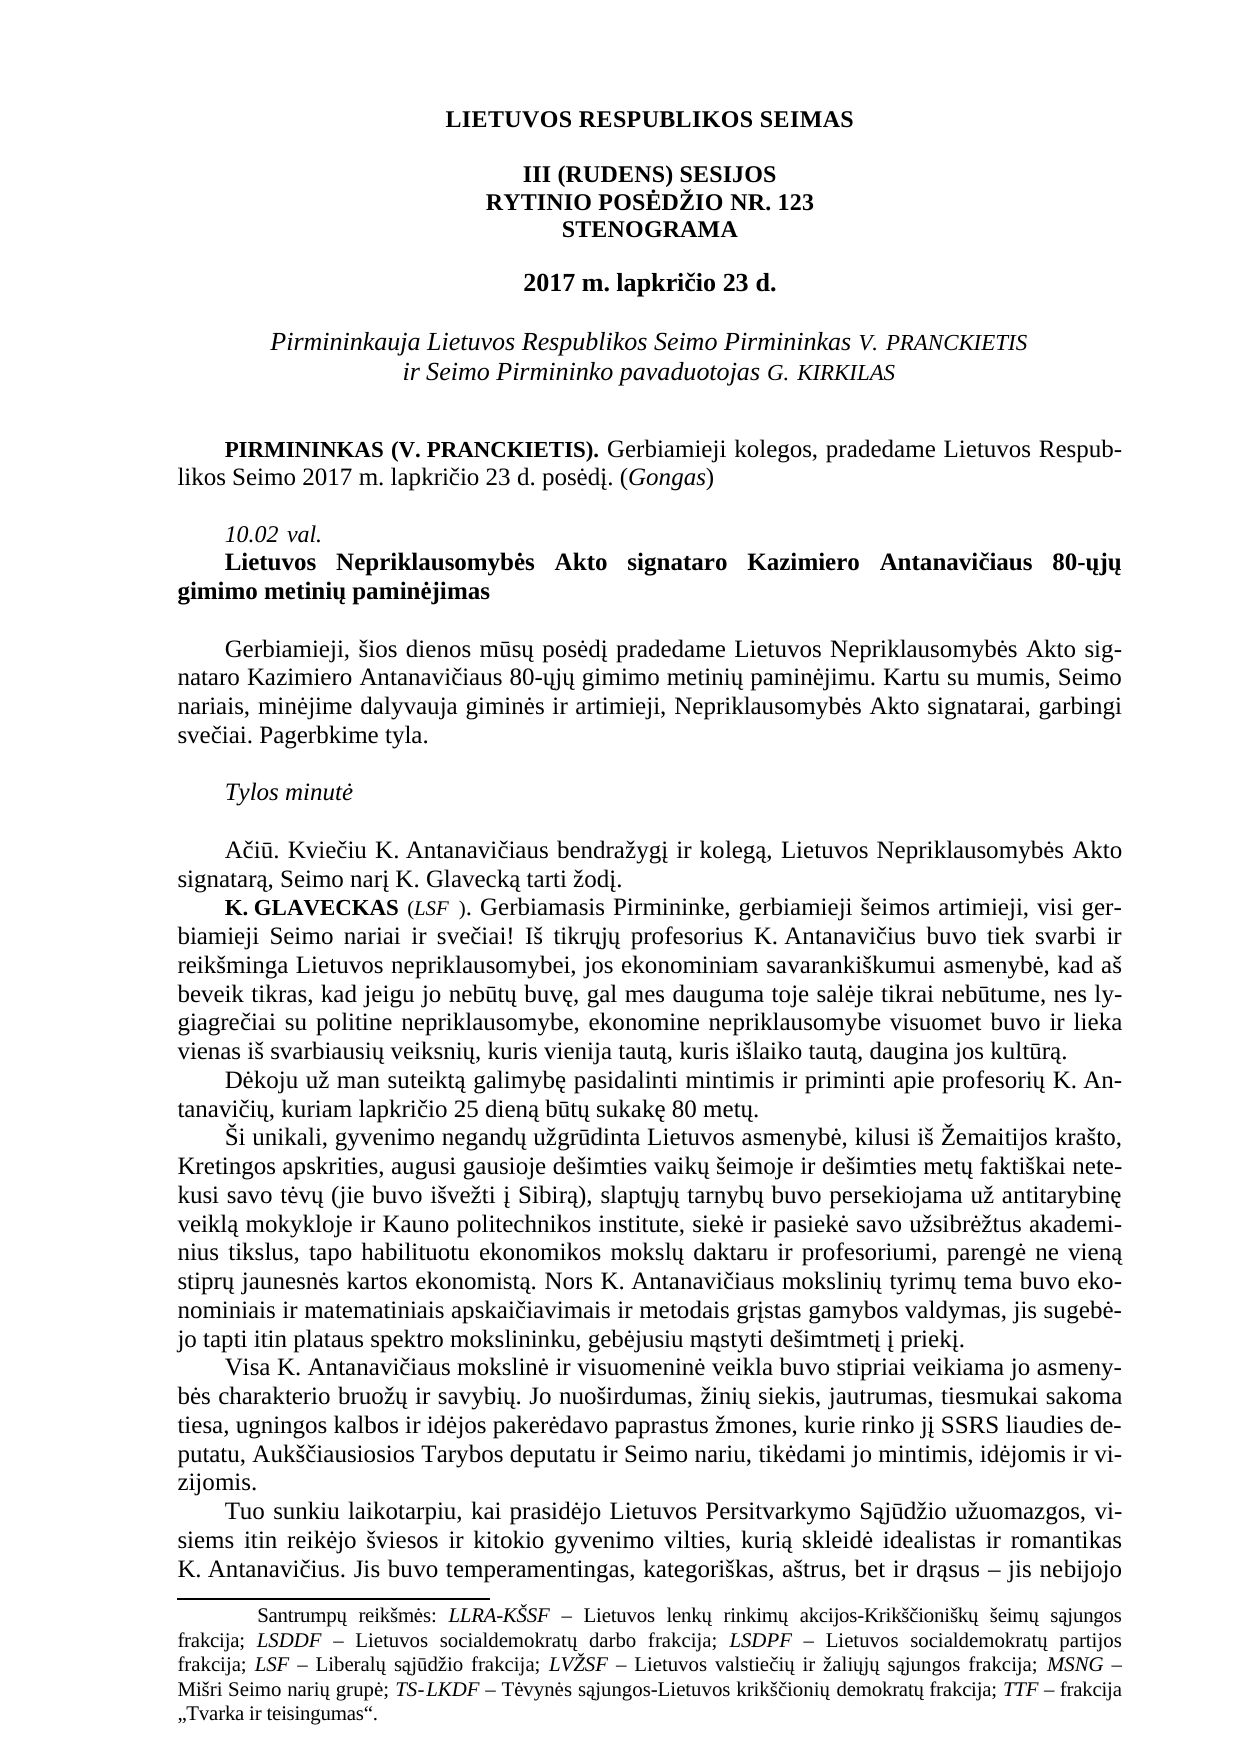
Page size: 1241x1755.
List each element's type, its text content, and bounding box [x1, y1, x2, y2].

title RYTINIO posėdžio NR. 123 [177, 187, 1122, 215]
text PIRMININKAS (V. PRANCKIETIS). Ger­bia­mie­ji ko­le­gos, pra­de­da­me Lie­tu­vos Res­pub­li­kos Sei­mo 2017 m. lap­kri­čio 23 d. po­sė­dį. (Gon­gas) [177, 434, 1122, 491]
text Ačiū. Kvie­čiu K. An­ta­na­vi­čiaus ben­dra­žy­gį ir ko­le­gą, Lie­tu­vos Ne­pri­klau­so­my­bės Ak­to sig­na­ta­rą, Sei­mo na­rį K. Gla­vec­ką tar­ti žo­dį. [177, 835, 1122, 892]
title STENOGRAMA [177, 215, 1122, 243]
text Vi­sa K. An­ta­na­vi­čiaus moks­li­nė ir vi­suo­me­ni­nė veik­la bu­vo stip­riai vei­kia­ma jo as­me­ny­bės cha­rak­te­rio bruo­žų ir sa­vy­bių. Jo nuo­šir­du­mas, ži­nių sie­kis, jaut­ru­mas, ties­mu­kai sa­ko­ma tie­sa, ug­nin­gos kal­bos ir idė­jos pa­ke­rė­da­vo pa­pras­tus žmo­nes, ku­rie rin­ko jį SSRS liau­dies de­pu­ta­tu, Aukš­čiau­sio­sios Ta­ry­bos de­pu­ta­tu ir Sei­mo na­riu, ti­kė­da­mi jo min­ti­mis, idė­jo­mis ir vi­zi­jo­mis. [177, 1352, 1122, 1496]
text Santrumpų reikšmės: LLRA-KŠSF – Lietuvos lenkų rinkimų akcijos-Krikščioniškų šeimų sąjungos frakcija; LSDDF – Lietuvos socialdemokratų darbo frakcija; LSDPF – Lietuvos socialdemokratų partijos frakcija; LSF – Liberalų sąjūdžio frakcija; LVŽSF – Lietuvos valstiečių ir žaliųjų sąjungos frakcija; MSNG – Mišri Seimo narių grupė; TS‑LKDF – Tėvynės sąjungos-Lietuvos krikščionių demokratų frakcija; TTF – frakcija „Tvarka ir teisingumas“. [177, 1599, 1122, 1724]
text Pirmininkauja Lietuvos Respublikos Seimo Pirmininkas V. PRANCKIETIS ir Seimo Pirmininko pavaduotojas G. KIRKILAS [177, 326, 1122, 386]
text Dė­ko­ju už man su­teik­tą ga­li­my­bę pa­si­da­lin­ti min­ti­mis ir pri­min­ti apie pro­fe­so­rių K. An­ta­na­vi­čių, ku­riam lap­kri­čio 25 die­ną bū­tų su­ka­kę 80 me­tų. [177, 1065, 1122, 1122]
text K. GLAVECKAS (LSF). Ger­bia­ma­sis Pir­mi­nin­ke, ger­bia­mie­ji šei­mos ar­ti­mie­ji, vi­si ger­bia­mie­ji Sei­mo na­riai ir sve­čiai! Iš tik­rų­jų pro­fe­so­rius K. An­ta­na­vi­čius bu­vo tiek svar­bi ir reik­š­min­ga Lie­tu­vos ne­pri­klau­so­my­bei, jos eko­no­mi­niam sa­va­ran­kiš­ku­mui as­me­ny­bė, kad aš be­veik tik­ras, kad jei­gu jo ne­bū­tų bu­vę, gal mes dau­gu­ma to­je sa­lė­je tik­rai ne­bū­tu­me, nes ly­gia­gre­čiai su po­li­ti­ne ne­pri­klau­so­my­be, eko­no­mi­ne ne­pri­klau­so­my­be vi­suo­met bu­vo ir lie­ka vie­nas iš svar­biau­sių veiks­nių, ku­ris vie­ni­ja tau­tą, ku­ris iš­lai­ko tau­tą, dau­gi­na jos kul­tū­rą. [177, 892, 1122, 1065]
text Ty­los mi­nu­tė [177, 777, 1122, 806]
text Ši uni­ka­li, gy­ve­ni­mo ne­gan­dų už­grū­din­ta Lie­tu­vos as­me­ny­bė, ki­lu­si iš Že­mai­ti­jos kraš­to, Kre­tin­gos ap­skri­ties, au­gu­si gau­sio­je de­šim­ties vai­kų šei­mo­je ir de­šim­ties me­tų fak­tiš­kai ne­te­ku­si sa­vo tė­vų (jie bu­vo iš­vež­ti į Si­bi­rą), slap­tų­jų tar­ny­bų bu­vo per­se­kio­ja­ma už an­ti­ta­ry­bi­nę veik­lą mo­kyk­lo­je ir Kau­no po­li­tech­ni­kos ins­ti­tu­te, sie­kė ir pa­sie­kė sa­vo už­si­brėž­tus aka­de­mi­nius tiks­lus, ta­po ha­bi­li­tuo­tu eko­no­mi­kos moks­lų dak­ta­ru ir pro­fe­so­riu­mi, pa­ren­gė ne vie­ną stip­rų jau­nes­nės kar­tos eko­no­mis­tą. Nors K. An­ta­na­vi­čiaus moks­li­nių ty­ri­mų te­ma bu­vo eko­no­mi­niais ir ma­te­ma­ti­niais ap­skai­čia­vi­mais ir me­to­dais grįs­tas ga­my­bos val­dy­mas, jis su­ge­bė­jo tap­ti itin pla­taus spek­tro moks­li­nin­ku, ge­bė­ju­siu mąs­ty­ti de­šimt­me­tį į prie­kį. [177, 1122, 1122, 1352]
text 2017 m. lapkričio 23 d. [177, 267, 1122, 297]
text Tuo sun­kiu lai­ko­tar­piu, kai pra­si­dė­jo Lie­tu­vos Per­si­tvar­ky­mo Są­jū­džio užuo­maz­gos, vi­siems itin rei­kė­jo švie­sos ir ki­to­kio gy­ve­ni­mo vil­ties, ku­rią sklei­dė ide­a­lis­tas ir ro­man­ti­kas K. An­ta­na­vi­čius. Jis bu­vo tem­pe­ra­men­tin­gas, ka­te­go­riš­kas, ašt­rus, bet ir drą­sus – jis ne­bi­jo­jo [177, 1496, 1122, 1582]
text 10.02 val. [224, 520, 1122, 547]
title LIETUVOS RESPUBLIKOS SEIMAS [177, 105, 1122, 132]
title III (RUDENS) SESIJOS [177, 160, 1122, 187]
text Ger­bia­mie­ji, šios die­nos mū­sų po­sė­dį pra­de­da­me Lie­tu­vos Ne­pri­klau­so­my­bės Ak­to sig­na­ta­ro Ka­zi­mie­ro An­ta­na­vi­čiaus 80-ųjų gi­mi­mo me­ti­nių pa­mi­nė­ji­mu. Kar­tu su mu­mis, Sei­mo na­riais, mi­nė­ji­me da­ly­vau­ja gi­mi­nės ir ar­ti­mie­ji, Ne­pri­klau­so­my­bės Ak­to sig­na­ta­rai, gar­bin­gi sve­čiai. Pa­gerb­ki­me ty­la. [177, 634, 1122, 749]
text Lie­tu­vos Ne­pri­klau­so­my­bės Ak­to sig­na­ta­ro Ka­zi­mie­ro An­ta­na­vi­čiaus 80-ųjų gimimo me­ti­nių pa­mi­nė­ji­mas [177, 547, 1122, 605]
